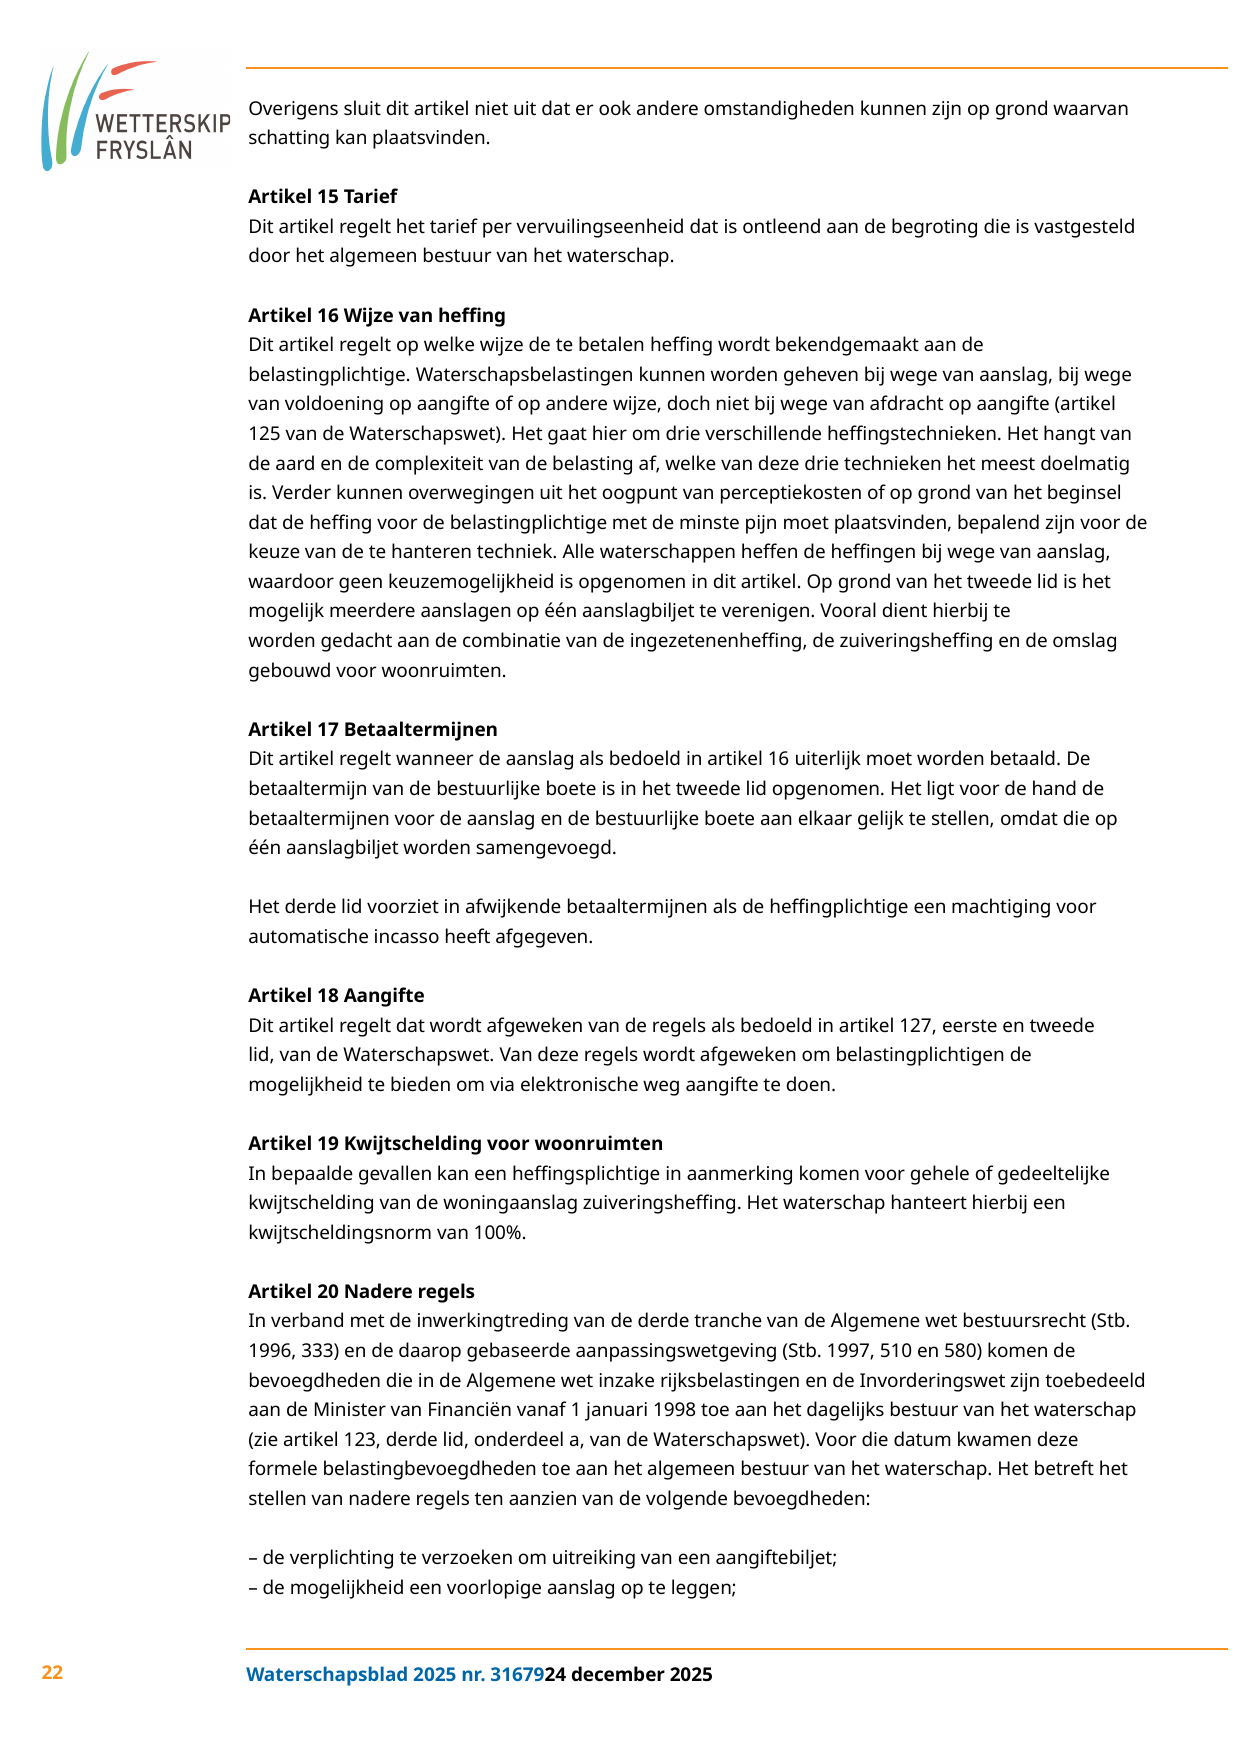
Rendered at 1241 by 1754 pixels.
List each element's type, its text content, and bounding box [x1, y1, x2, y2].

text Artikel 16 Wijze van heffing [248, 302, 1152, 328]
text Dit artikel regelt dat wordt afgeweken van de regels als bedoeld in artikel 127, eerste en tweede lid, van de Waterschapswet. Van deze regels wordt afgeweken om belastingplichtigen de mogelijkheid te bieden om via elektronische weg aangifte te doen. [248, 1012, 1152, 1097]
text – de mogelijkheid een voorlopige aanslag op te leggen; [248, 1574, 1152, 1600]
text kwijtschelding van de woningaanslag zuiveringsheffing. Het waterschap hanteert hierbij een [248, 1189, 1152, 1215]
text Artikel 20 Nadere regels [248, 1278, 1152, 1304]
text Artikel 19 Kwijtschelding voor woonruimten [248, 1130, 1152, 1156]
text Dit artikel regelt wanneer de aanslag als bedoeld in artikel 16 uiterlijk moet worden betaald. De betaaltermijn van de bestuurlijke boete is in het tweede lid opgenomen. Het ligt voor de hand de betaaltermijnen voor de aanslag en de bestuurlijke boete aan elkaar gelijk te stellen, omdat die op één aanslagbiljet worden samengevoegd. [248, 746, 1152, 860]
text – de verplichting te verzoeken om uitreiking van een aangiftebiljet; [248, 1544, 1152, 1570]
text Artikel 15 Tarief [248, 183, 1152, 209]
text Artikel 18 Aangifte [248, 982, 1152, 1008]
text Het derde lid voorziet in afwijkende betaaltermijnen als de heffingplichtige een machtiging voor automatische incasso heeft afgegeven. [248, 893, 1152, 949]
text Artikel 17 Betaaltermijnen [248, 716, 1152, 742]
text Dit artikel regelt op welke wijze de te betalen heffing wordt bekendgemaakt aan de belastingplichtige. Waterschapsbelastingen kunnen worden geheven bij wege van aanslag, bij wege van voldoening op aangifte of op andere wijze, doch niet bij wege van afdracht op aangifte (artikel 125 van de Waterschapswet). Het gaat hier om drie verschillende heffingstechnieken. Het hangt van de aard en de complexiteit van de belasting af, welke van deze drie technieken het meest doelmatig is. Verder kunnen overwegingen uit het oogpunt van perceptiekosten of op grond van het beginsel dat de heffing voor de belastingplichtige met de minste pijn moet plaatsvinden, bepalend zijn voor de keuze van de te hanteren techniek. Alle waterschappen heffen de heffingen bij wege van aanslag, waardoor geen keuzemogelijkheid is opgenomen in dit artikel. Op grond van het tweede lid is het mogelijk meerdere aanslagen op één aanslagbiljet te verenigen. Vooral dient hierbij te worden gedacht aan de combinatie van de ingezetenenheffing, de zuiveringsheffing en de omslag gebouwd voor woonruimten. [248, 331, 1152, 683]
text Dit artikel regelt het tarief per vervuilingseenheid dat is ontleend aan de begroting die is vastgesteld door het algemeen bestuur van het waterschap. [248, 213, 1152, 268]
text In verband met de inwerkingtreding van de derde tranche van de Algemene wet bestuursrecht (Stb. 1996, 333) en de daarop gebaseerde aanpassingswetgeving (Stb. 1997, 510 en 580) komen de bevoegdheden die in de Algemene wet inzake rijksbelastingen en de Invorderingswet zijn toebedeeld aan de Minister van Financiën vanaf 1 januari 1998 toe aan het dagelijks bestuur van het waterschap (zie artikel 123, derde lid, onderdeel a, van de Waterschapswet). Voor die datum kwamen deze formele belastingbevoegdheden toe aan het algemeen bestuur van het waterschap. Het betreft het stellen van nadere regels ten aanzien van de volgende bevoegdheden: [248, 1308, 1152, 1511]
text In bepaalde gevallen kan een heffingsplichtige in aanmerking komen voor gehele of gedeeltelijke [248, 1160, 1152, 1186]
text Overigens sluit dit artikel niet uit dat er ook andere omstandigheden kunnen zijn op grond waarvan schatting kan plaatsvinden. [248, 95, 1152, 150]
text kwijtscheldingsnorm van 100%. [248, 1219, 1152, 1245]
picture [41, 47, 231, 172]
